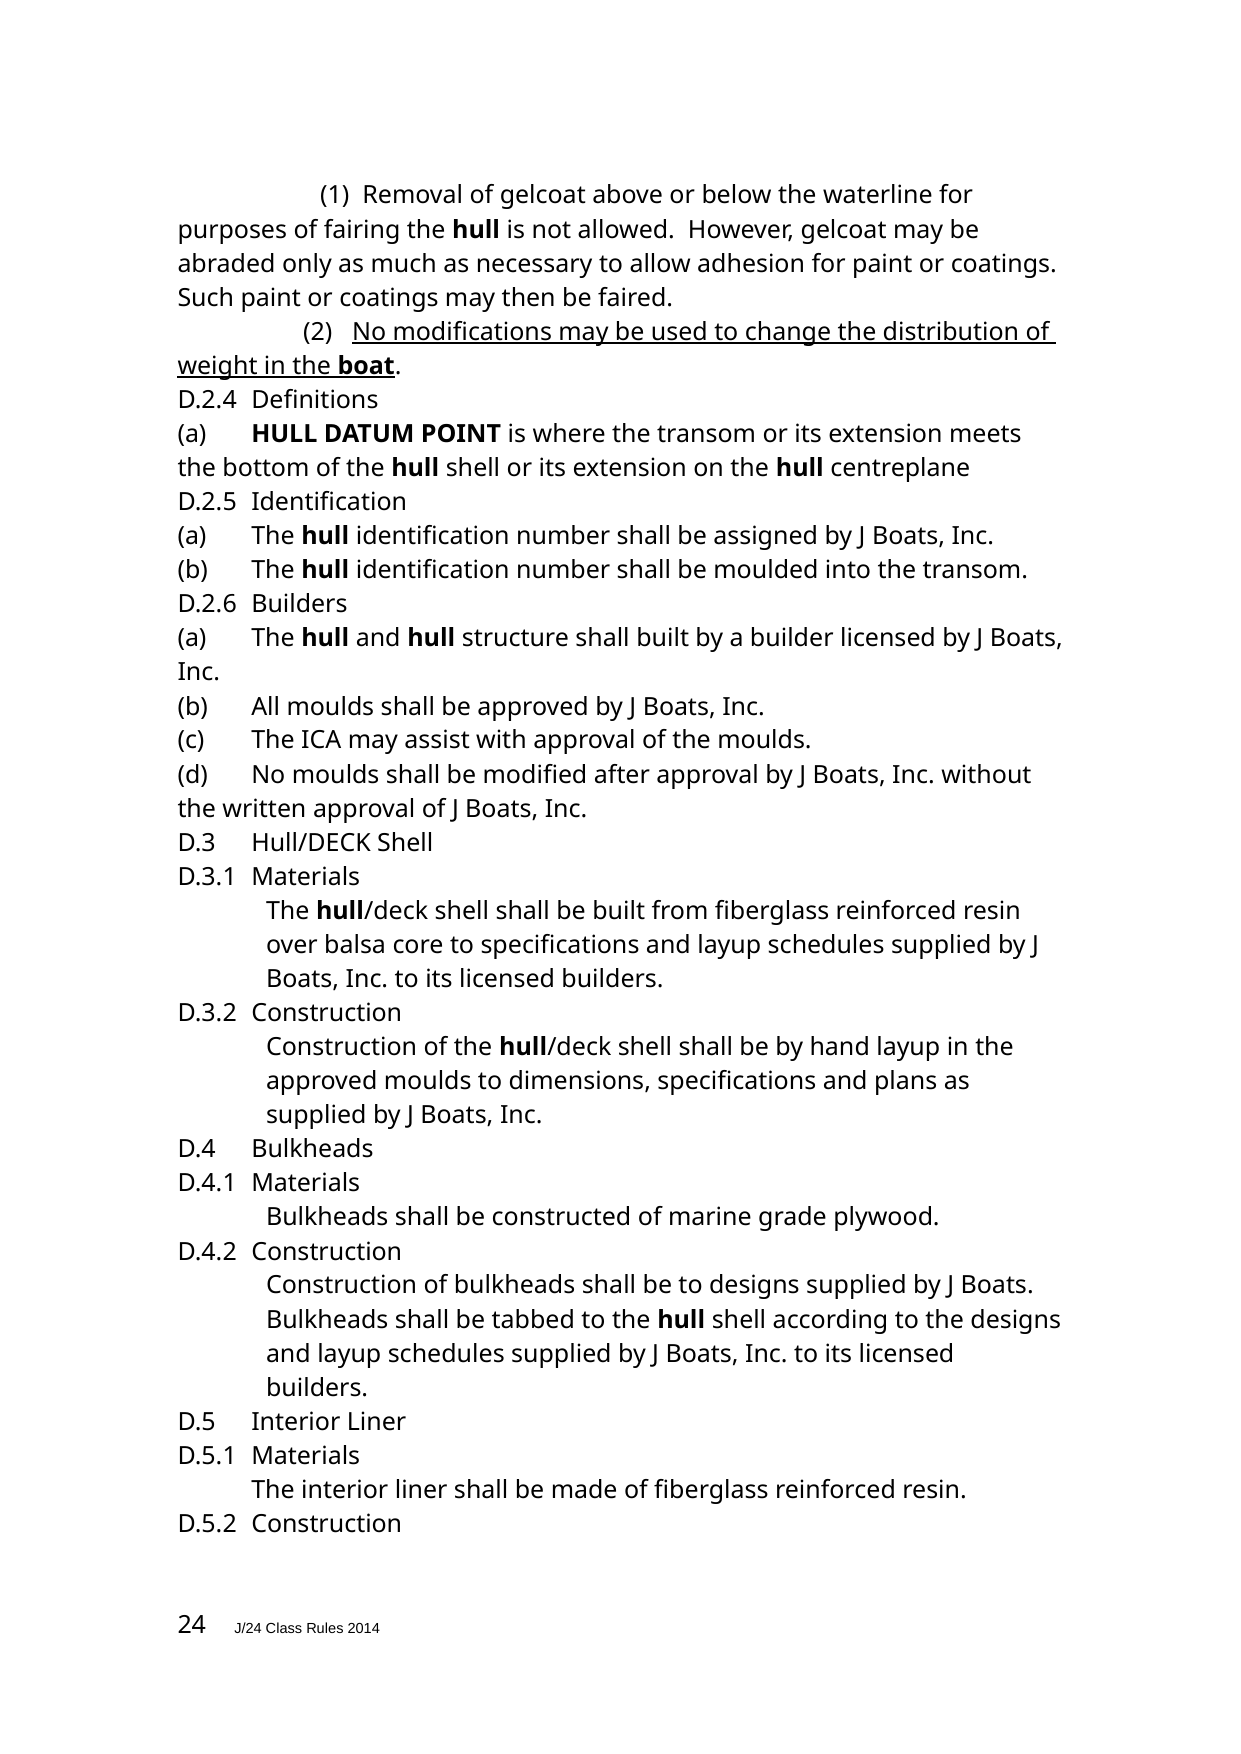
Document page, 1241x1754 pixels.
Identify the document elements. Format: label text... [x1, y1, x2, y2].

text (2) No modifications may be used to change the distribution of weight in the boat. [177, 313, 1063, 382]
text Construction of bulkheads shall be to designs supplied by J Boats. Bulkheads shall be tabbed to the hull shell according to the designs and layup schedules supplied by J Boats, Inc. to its licensed builders. [266, 1267, 1063, 1403]
text (1) Removal of gelcoat above or below the waterline for purposes of fairing the hull is not allowed. However, gelcoat may be abraded only as much as necessary to allow adhesion for paint or coatings. Such paint or coatings may then be faired. [177, 177, 1063, 313]
subtitle D.5.1 Materials [177, 1437, 1063, 1472]
text Bulkheads shall be constructed of marine grade plywood. [177, 1199, 1063, 1233]
text (d) No moulds shall be modified after approval by J Boats, Inc. without the written approval of J Boats, Inc. [177, 756, 1063, 824]
text The hull/deck shell shall be built from fiberglass reinforced resin over balsa core to specifications and layup schedules supplied by J Boats, Inc. to its licensed builders. [266, 892, 1063, 995]
text (a) The hull and hull structure shall built by a builder licensed by J Boats, Inc. [177, 620, 1063, 688]
subtitle D.2.6 Builders [177, 586, 1063, 620]
text (a) The hull identification number shall be assigned by J Boats, Inc. [177, 518, 1063, 552]
subtitle D.2.4 Definitions [177, 382, 1063, 416]
text The interior liner shall be made of fiberglass reinforced resin. [177, 1472, 1063, 1506]
text (b) The hull identification number shall be moulded into the transom. [177, 552, 1063, 586]
subtitle D.4 Bulkheads [177, 1131, 1063, 1165]
subtitle D.5.2 Construction [177, 1506, 1063, 1540]
subtitle (a) HULL DATUM POINT is where the transom or its extension meets the bottom of the hull shell or its extension on the hull centreplane [177, 416, 1063, 484]
subtitle D.3 Hull/DECK Shell [177, 824, 1063, 858]
text (c) The ICA may assist with approval of the moulds. [177, 722, 1063, 756]
subtitle D.3.1 Materials [177, 858, 1063, 892]
subtitle D.2.5 Identification [177, 484, 1063, 518]
subtitle D.4.1 Materials [177, 1165, 1063, 1199]
subtitle D.5 Interior Liner [177, 1403, 1063, 1437]
text (b) All moulds shall be approved by J Boats, Inc. [177, 688, 1063, 722]
subtitle D.4.2 Construction [177, 1233, 1063, 1267]
text Construction of the hull/deck shell shall be by hand layup in the approved moulds to dimensions, specifications and plans as supplied by J Boats, Inc. [266, 1029, 1063, 1131]
subtitle D.3.2 Construction [177, 995, 1063, 1029]
